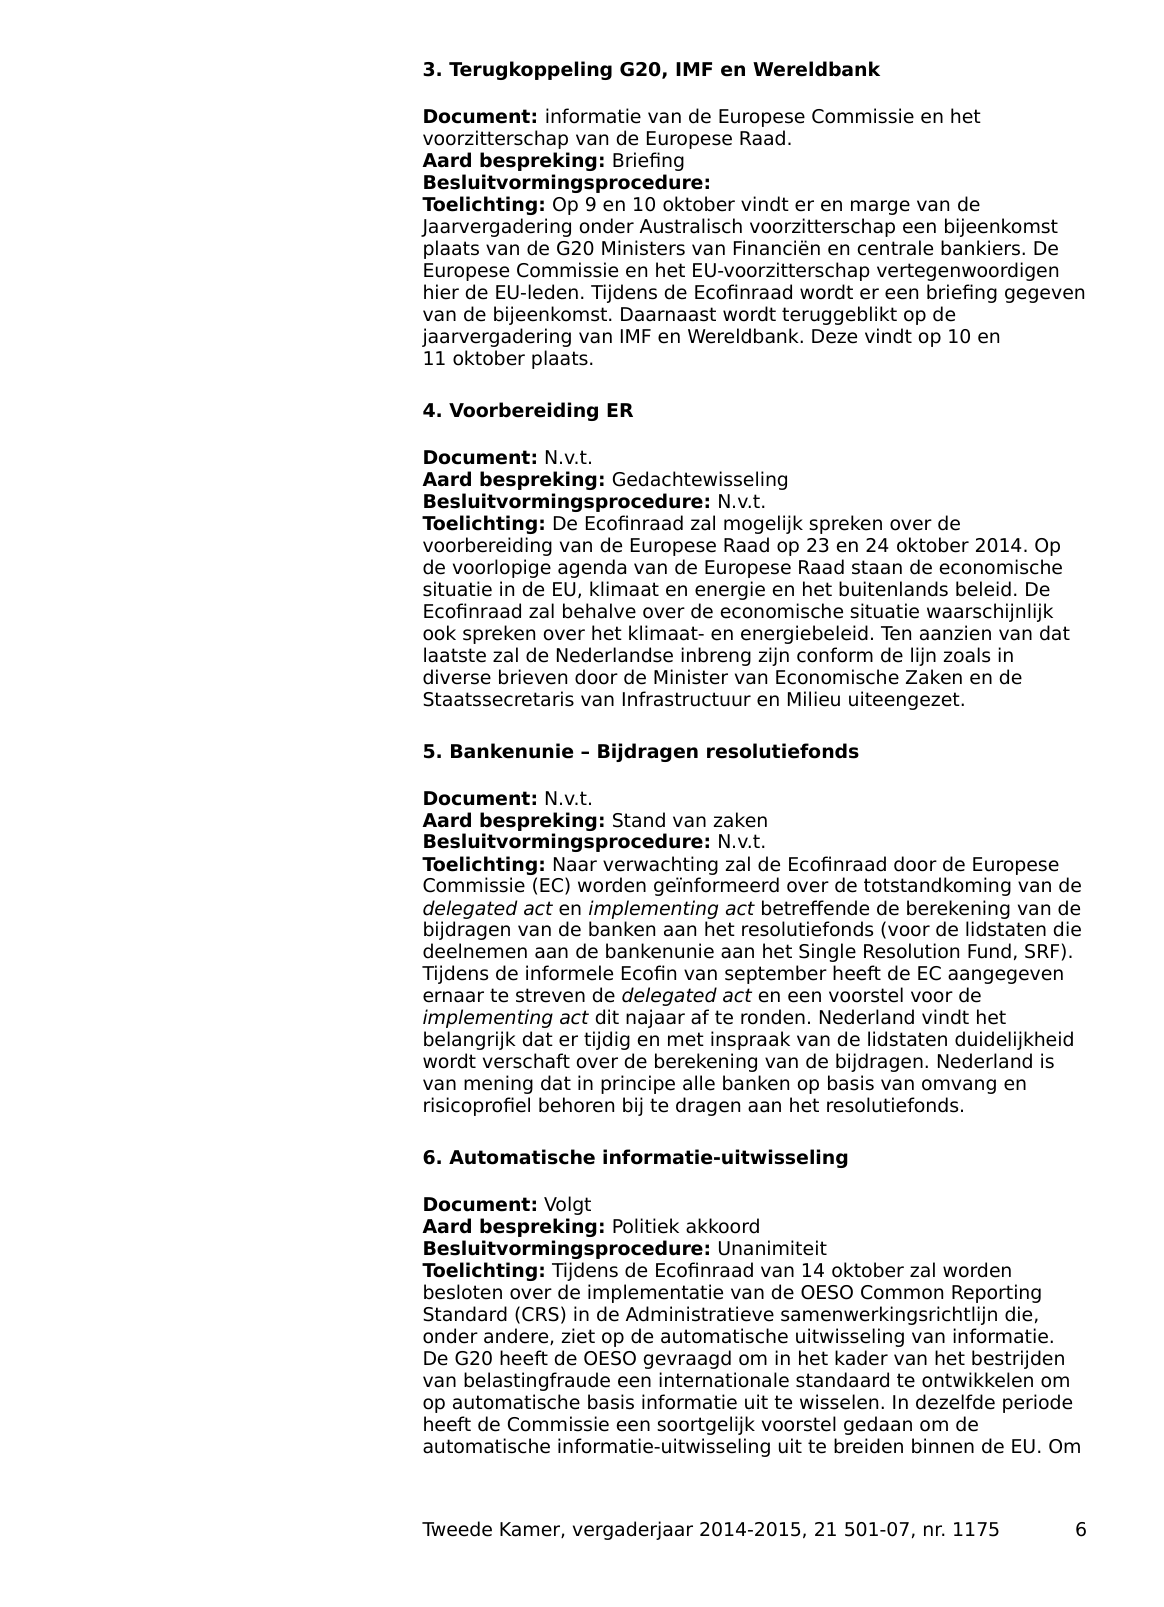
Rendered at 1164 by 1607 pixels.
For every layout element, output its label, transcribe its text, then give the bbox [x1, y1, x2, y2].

text Aard bespreking: Briefing [422, 150, 1087, 172]
subtitle 5. Bankenunie – Bijdragen resolutiefonds [422, 741, 1087, 762]
subtitle 6. Automatische informatie-uitwisseling [422, 1147, 1087, 1169]
text Document: informatie van de Europese Commissie en het voorzitterschap van de Europese Raad. [422, 106, 1087, 150]
text De G20 heeft de OESO gevraagd om in het kader van het bestrijden van belastingfraude een internationale standaard te ontwikkelen om op automatische basis informatie uit te wisselen. In dezelfde periode heeft de Commissie een soortgelijk voorstel gedaan om de automatische informatie-uitwisseling uit te breiden binnen de EU. Om [422, 1348, 1087, 1458]
text Aard bespreking: Stand van zaken [422, 809, 1087, 831]
text Besluitvormingsprocedure: Unanimiteit [422, 1238, 1087, 1260]
text Aard bespreking: Gedachtewisseling [422, 469, 1087, 491]
text Document: N.v.t. [422, 447, 1087, 469]
text Besluitvormingsprocedure: [422, 172, 1087, 194]
subtitle 3. Terugkoppeling G20, IMF en Wereldbank [422, 59, 1087, 81]
text Toelichting: De Ecofinraad zal mogelijk spreken over de voorbereiding van de Europese Raad op 23 en 24 oktober 2014. Op de voorlopige agenda van de Europese Raad staan de economische situatie in de EU, klimaat en energie en het buitenlands beleid. De Ecofinraad zal behalve over de economische situatie waarschijnlijk ook spreken over het klimaat- en energiebeleid. Ten aanzien van dat laatste zal de Nederlandse inbreng zijn conform de lijn zoals in diverse brieven door de Minister van Economische Zaken en de Staatssecretaris van Infrastructuur en Milieu uiteengezet. [422, 513, 1087, 711]
text Document: N.v.t. [422, 787, 1087, 809]
text Aard bespreking: Politiek akkoord [422, 1216, 1087, 1238]
text Besluitvormingsprocedure: N.v.t. [422, 491, 1087, 513]
text Besluitvormingsprocedure: N.v.t. [422, 831, 1087, 853]
text Toelichting: Naar verwachting zal de Ecofinraad door de Europese Commissie (EC) worden geïnformeerd over de totstandkoming van de delegated act en implementing act betreffende de berekening van de bijdragen van de banken aan het resolutiefonds (voor de lidstaten die deelnemen aan de bankenunie aan het Single Resolution Fund, SRF). Tijdens de informele Ecofin van september heeft de EC aangegeven ernaar te streven de delegated act en een voorstel voor de implementing act dit najaar af te ronden. Nederland vindt het belangrijk dat er tijdig en met inspraak van de lidstaten duidelijkheid wordt verschaft over de berekening van de bijdragen. Nederland is van mening dat in principe alle banken op basis van omvang en risicoprofiel behoren bij te dragen aan het resolutiefonds. [422, 853, 1087, 1117]
text Toelichting: Op 9 en 10 oktober vindt er en marge van de Jaarvergadering onder Australisch voorzitterschap een bijeenkomst plaats van de G20 Ministers van Financiën en centrale bankiers. De Europese Commissie en het EU-voorzitterschap vertegenwoordigen hier de EU-leden. Tijdens de Ecofinraad wordt er een briefing gegeven van de bijeenkomst. Daarnaast wordt teruggeblikt op de jaarvergadering van IMF en Wereldbank. Deze vindt op 10 en 11 oktober plaats. [422, 194, 1087, 370]
subtitle 4. Voorbereiding ER [422, 400, 1087, 422]
text Toelichting: Tijdens de Ecofinraad van 14 oktober zal worden besloten over de implementatie van de OESO Common Reporting Standard (CRS) in de Administratieve samenwerkingsrichtlijn die, onder andere, ziet op de automatische uitwisseling van informatie. [422, 1260, 1087, 1348]
text Document: Volgt [422, 1194, 1087, 1216]
